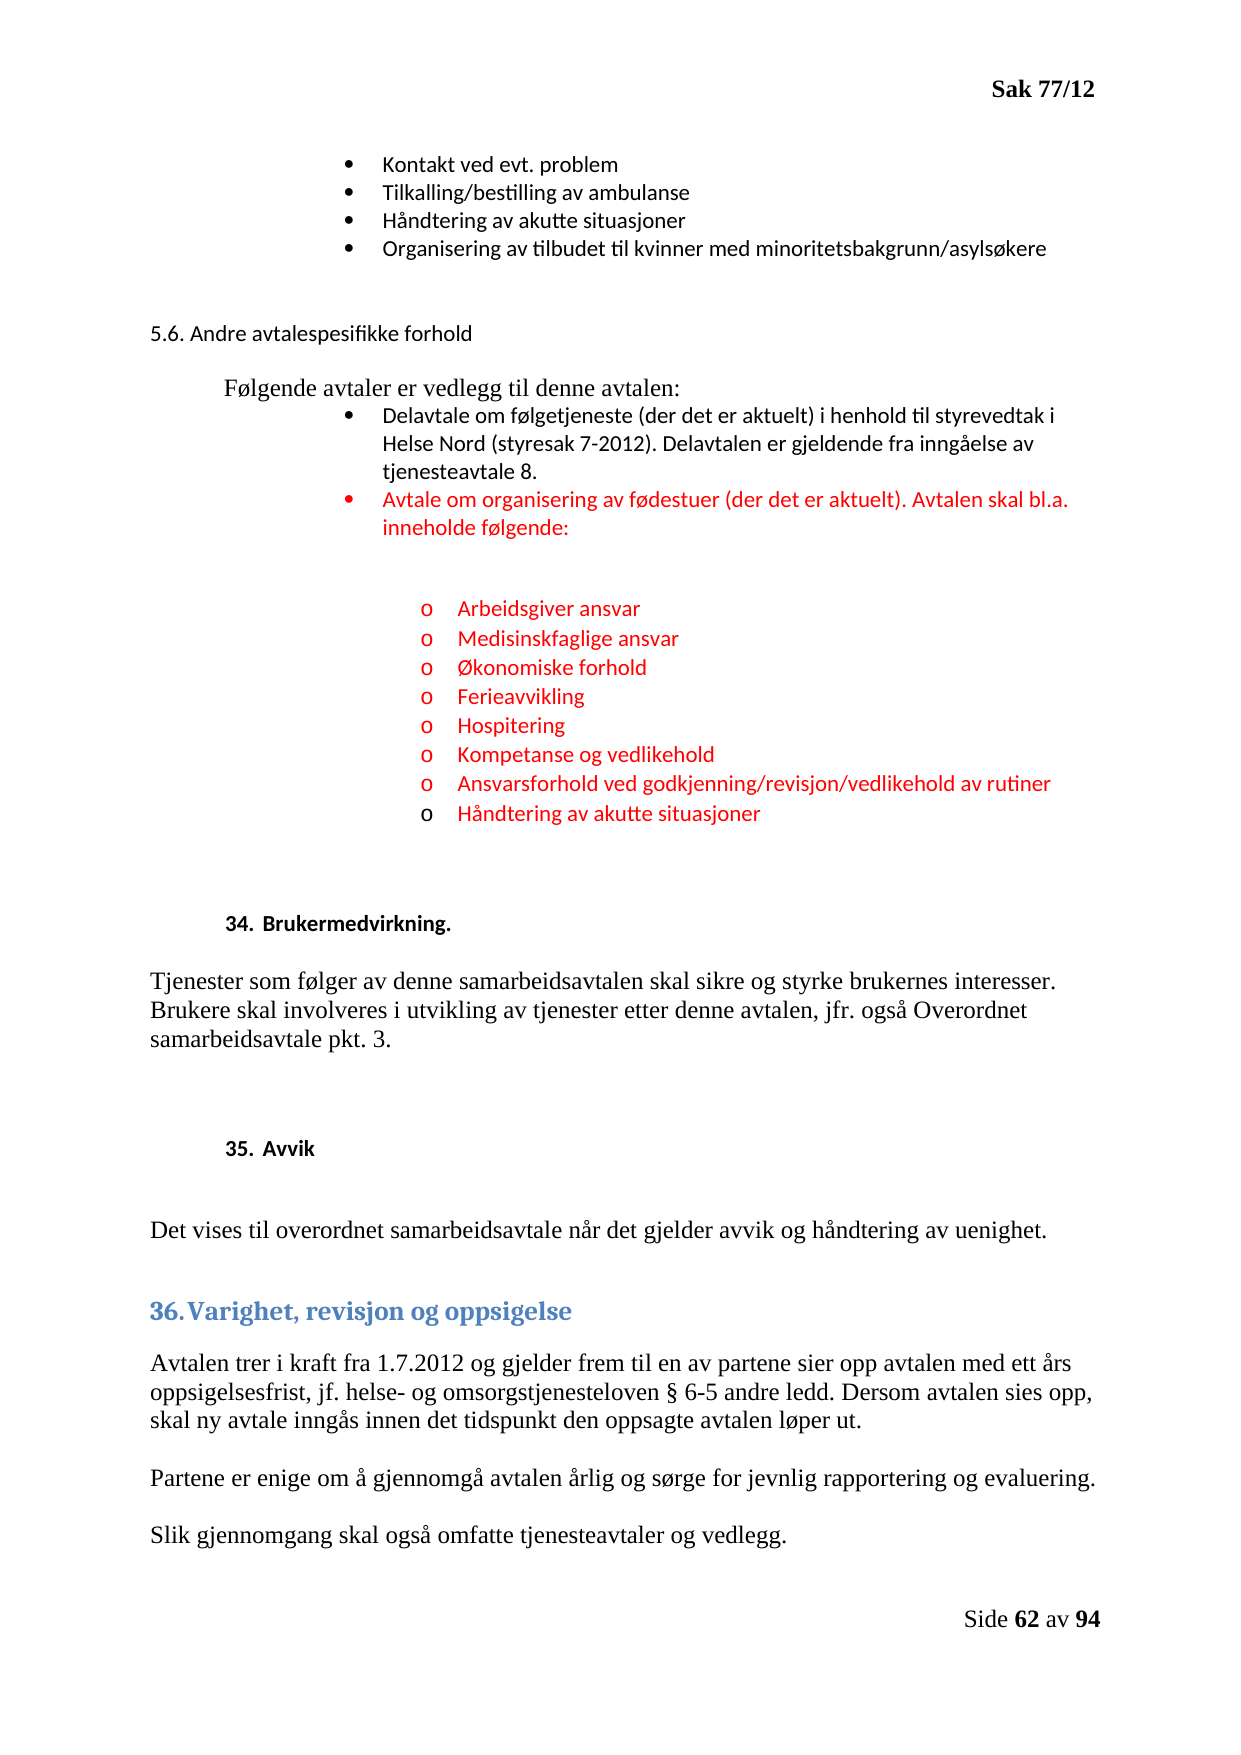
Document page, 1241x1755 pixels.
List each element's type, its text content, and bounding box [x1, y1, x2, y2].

list Håndtering av akutte situasjoner [345, 206, 1100, 234]
list Hospitering [420, 711, 1100, 740]
list Ansvarsforhold ved godkjenning/revisjon/vedlikehold av rutiner [420, 769, 1100, 799]
list Delavtale om følgetjeneste (der det er aktuelt) i henhold til styrevedtak i Helse Nord (styresak 7-2012). Delavtalen er gjeldende fra inngåelse av tjenesteavtale 8. [345, 401, 1100, 485]
text Følgende avtaler er vedlegg til denne avtalen: [150, 373, 1100, 401]
list Avtale om organisering av fødestuer (der det er aktuelt). Avtalen skal bl.a. inneholde følgende: [345, 485, 1100, 541]
text Det vises til overordnet samarbeidsavtale når det gjelder avvik og håndtering av uenighet. [150, 1215, 1100, 1244]
list Kontakt ved evt. problem [345, 150, 1100, 178]
list Varighet, revisjon og oppsigelse [150, 1296, 1100, 1327]
list Organisering av tilbudet til kvinner med minoritetsbakgrunn/asylsøkere [345, 234, 1100, 262]
list Brukermedvirkning. [225, 909, 1100, 938]
text Avtalen trer i kraft fra 1.7.2012 og gjelder frem til en av partene sier opp avtalen med ett års oppsigelsesfrist, jf. helse- og omsorgstjenesteloven § 6-5 andre ledd. Dersom avtalen sies opp, skal ny avtale inngås innen det tidspunkt den oppsagte avtalen løper ut. [150, 1348, 1100, 1434]
list Arbeidsgiver ansvar [420, 594, 1100, 624]
list Håndtering av akutte situasjoner [420, 799, 1100, 828]
list Medisinskfaglige ansvar [420, 624, 1100, 653]
text Partene er enige om å gjennomgå avtalen årlig og sørge for jevnlig rapportering og evaluering. [150, 1463, 1100, 1492]
list 5.6. Andre avtalespesifikke forhold [150, 319, 1100, 348]
text Slik gjennomgang skal også omfatte tjenesteavtaler og vedlegg. [150, 1520, 1100, 1549]
list Avvik [225, 1134, 1100, 1162]
list Ferieavvikling [420, 682, 1100, 711]
list Tilkalling/bestilling av ambulanse [345, 178, 1100, 206]
text Tjenester som følger av denne samarbeidsavtalen skal sikre og styrke brukernes interesser. Brukere skal involveres i utvikling av tjenester etter denne avtalen, jfr. også Overordnet samarbeidsavtale pkt. 3. [150, 966, 1100, 1053]
list Kompetanse og vedlikehold [420, 740, 1100, 769]
list Økonomiske forhold [420, 653, 1100, 682]
